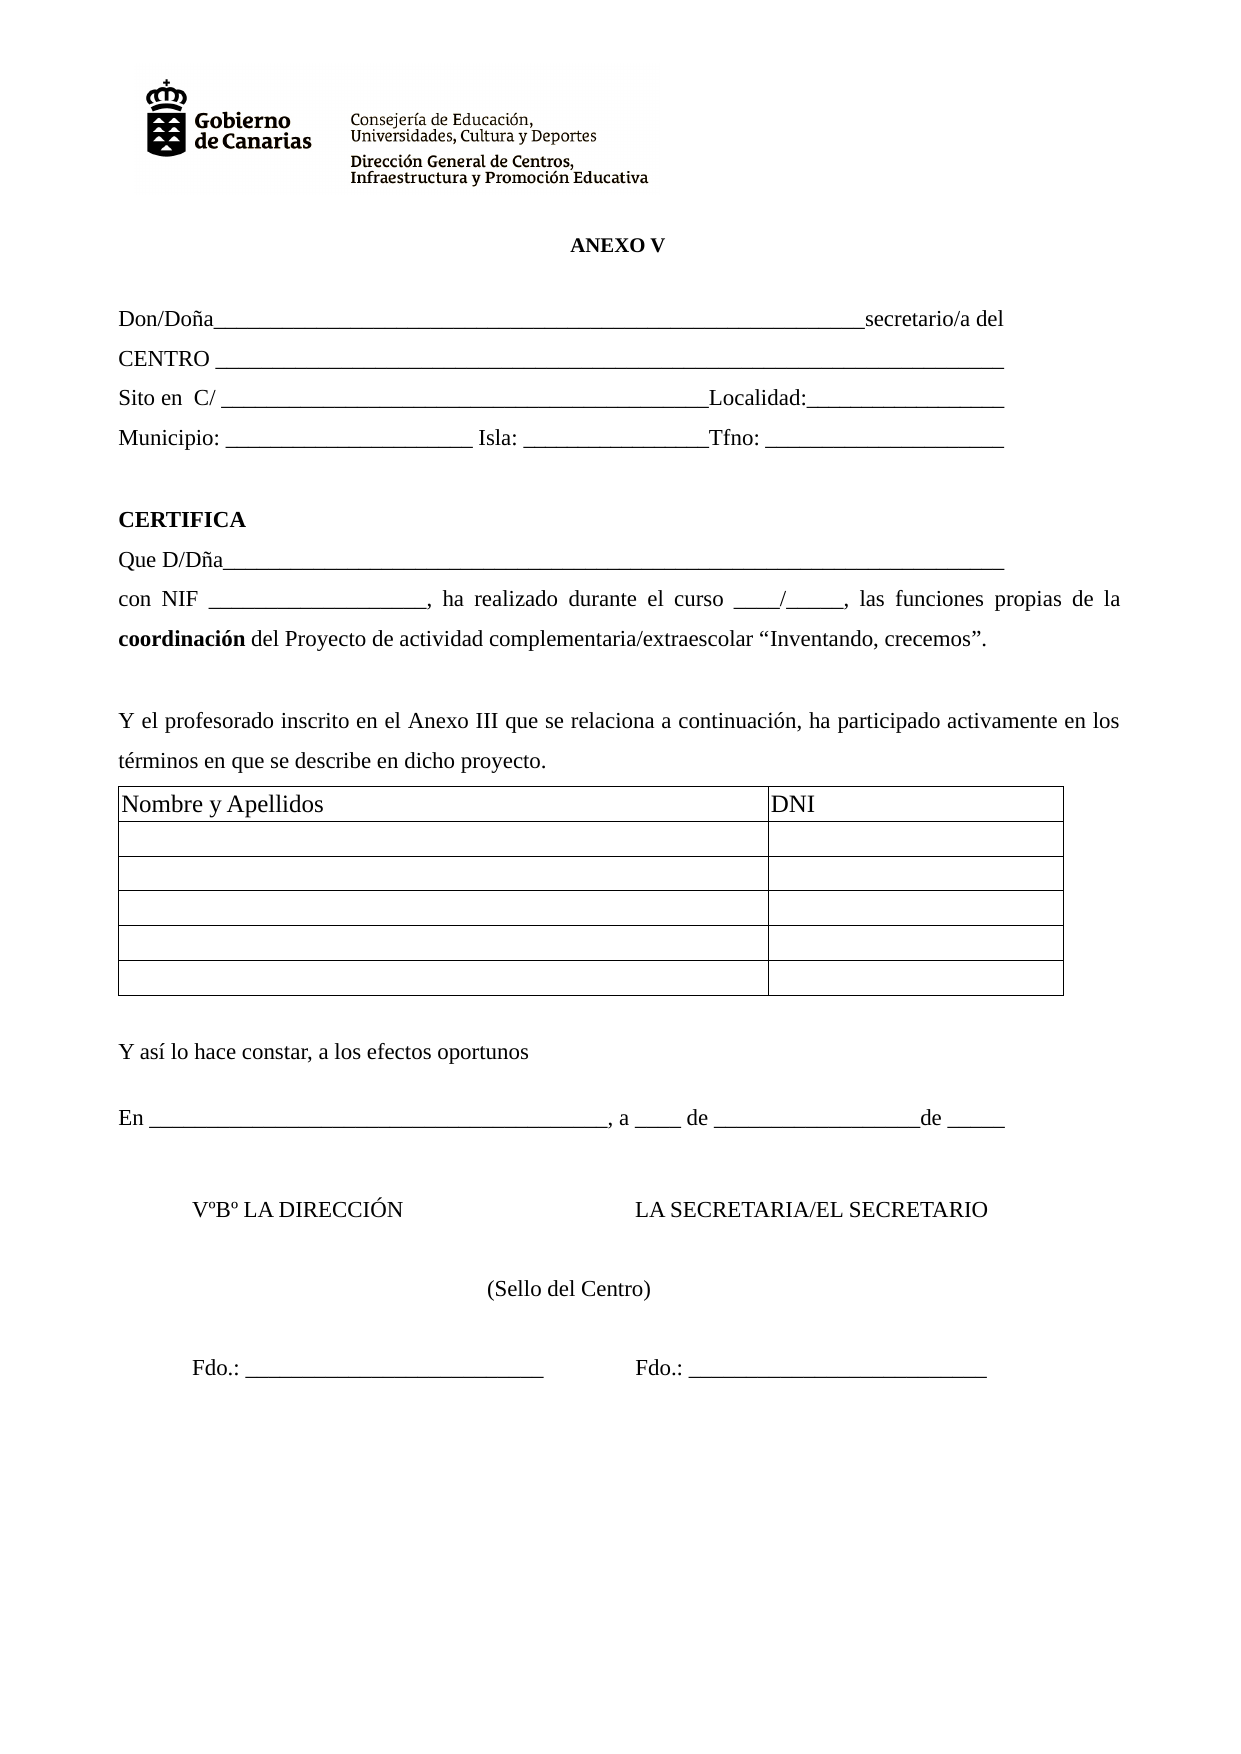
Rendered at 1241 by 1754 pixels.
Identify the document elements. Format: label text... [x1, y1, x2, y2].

table_cell [119, 961, 768, 994]
table_cell [769, 891, 1063, 925]
text ANEXO V [118, 233, 1122, 257]
text Y así lo hace constar, a los efectos oportunos [118, 1038, 1122, 1064]
text Fdo.: __________________________ Fdo.: __________________________ [118, 1354, 1122, 1380]
text En ________________________________________, a ____ de __________________de _____ [118, 1103, 1122, 1130]
table_header DNI [769, 787, 1063, 821]
table_cell [769, 822, 1063, 856]
table_cell [769, 857, 1063, 890]
text CENTRO [118, 345, 1122, 371]
picture [133, 63, 660, 195]
table_cell [119, 857, 768, 890]
text Sito en C/ Localidad: [118, 384, 1122, 411]
text Municipio: Isla: Tfno: [118, 424, 1122, 450]
table_cell [119, 891, 768, 925]
text VºBº LA DIRECCIÓN LA SECRETARIA/EL SECRETARIO [192, 1196, 1122, 1222]
table_cell [119, 822, 768, 856]
text CERTIFICA [118, 506, 1122, 533]
text Que D/Dña [118, 546, 1122, 572]
text con NIF ___________________, ha realizado durante el curso ____/_____, las funciones propias de la coordinación del Proyecto de actividad complementaria/extraescolar “Inventando, crecemos”. [118, 585, 1122, 651]
table_cell [769, 961, 1063, 994]
text (Sello del Centro) [413, 1275, 1122, 1301]
table_cell [119, 926, 768, 960]
text Y el profesorado inscrito en el Anexo III que se relaciona a continuación, ha participado activamente en los términos en que se describe en dicho proyecto. [118, 707, 1122, 773]
table_cell [769, 926, 1063, 960]
text Don/Doña secretario/a del [118, 305, 1122, 332]
table_header Nombre y Apellidos [119, 787, 768, 821]
